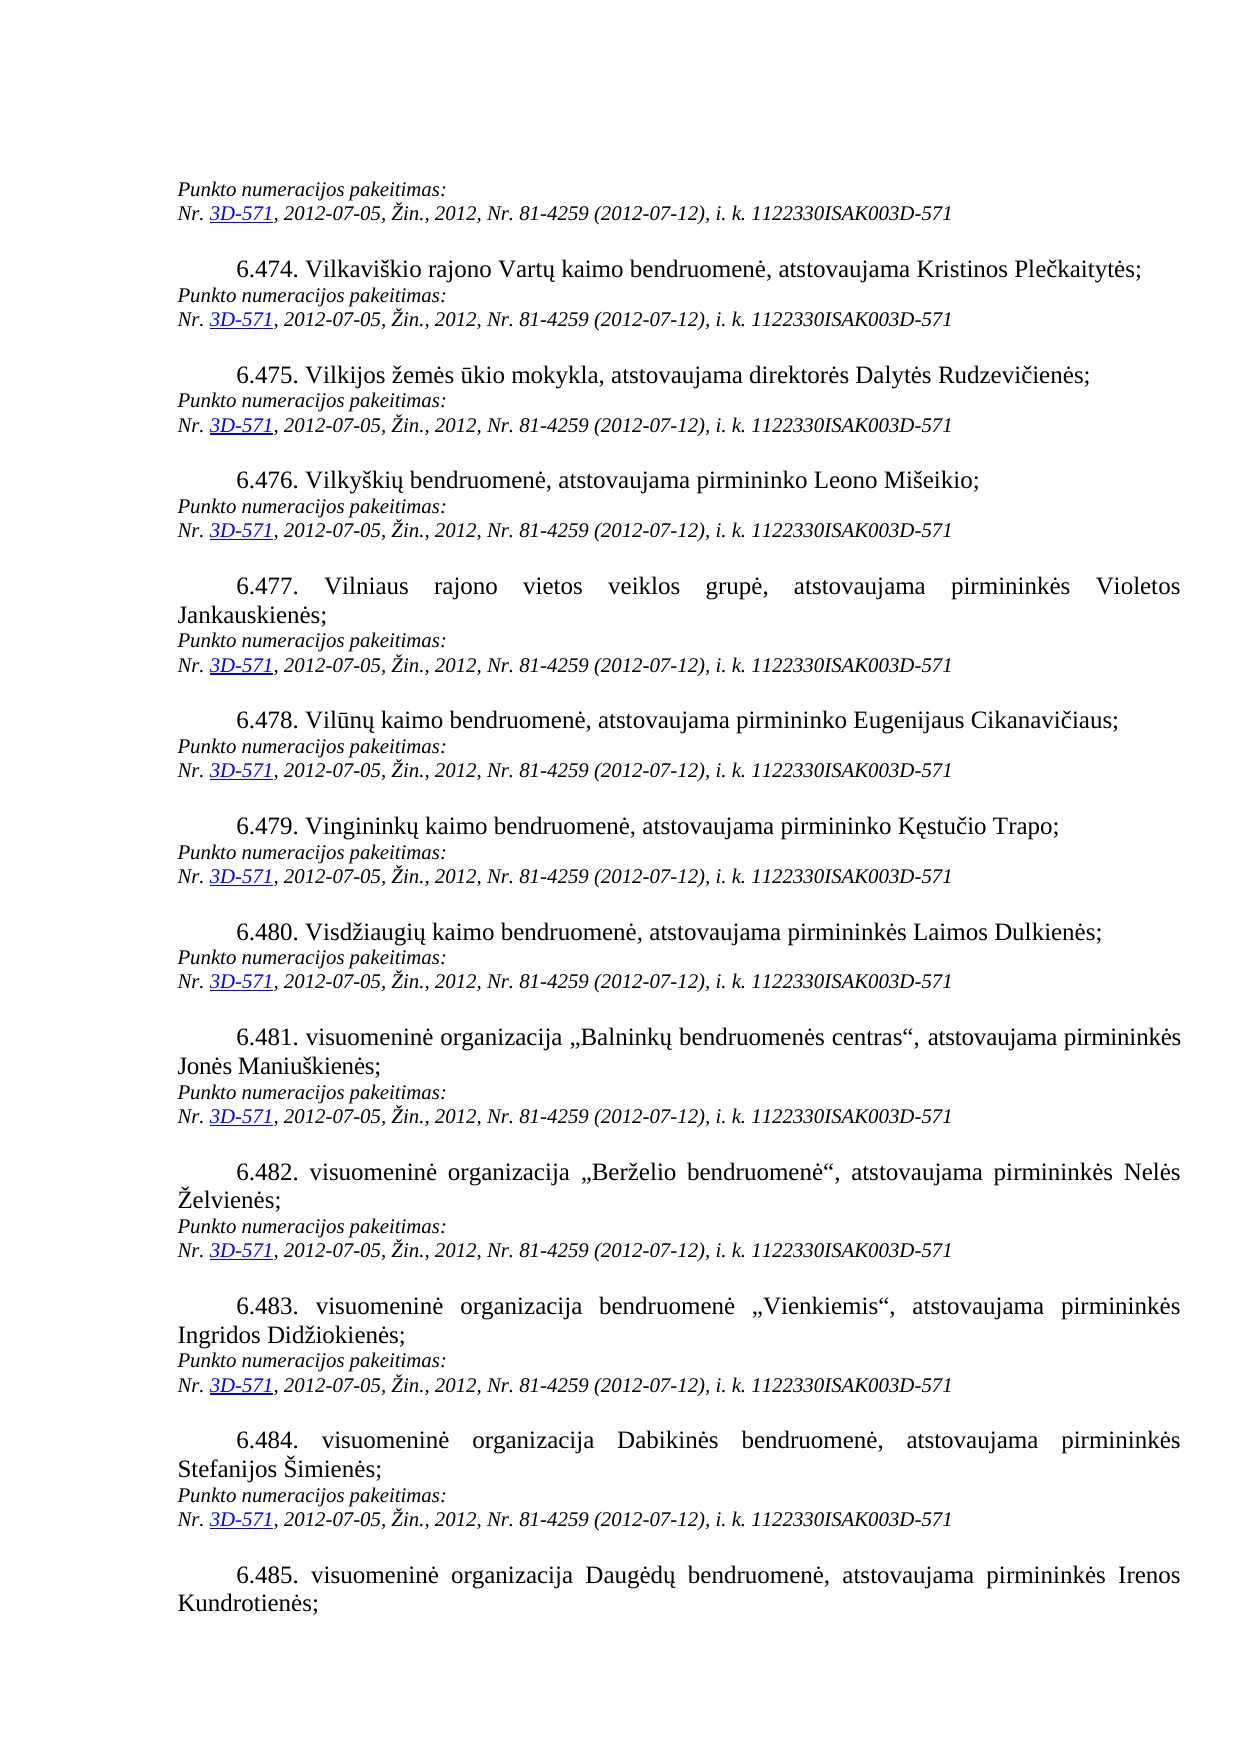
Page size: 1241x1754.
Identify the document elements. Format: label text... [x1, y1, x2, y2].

text Nr. 3D-571, 2012-07-05, Žin., 2012, Nr. 81-4259 (2012-07-12), i. k. 1122330ISAK003D-571 [177, 969, 1181, 993]
text Punkto numeracijos pakeitimas: [177, 283, 1181, 307]
text Nr. 3D-571, 2012-07-05, Žin., 2012, Nr. 81-4259 (2012-07-12), i. k. 1122330ISAK003D-571 [177, 307, 1181, 331]
text 6.485. visuomeninė organizacija Daugėdų bendruomenė, atstovaujama pirmininkės Irenos Kundrotienės; [177, 1560, 1181, 1617]
text Nr. 3D-571, 2012-07-05, Žin., 2012, Nr. 81-4259 (2012-07-12), i. k. 1122330ISAK003D-571 [177, 1507, 1181, 1531]
text Punkto numeracijos pakeitimas: [177, 494, 1181, 518]
text 6.475. Vilkijos žemės ūkio mokykla, atstovaujama direktorės Dalytės Rudzevičienės; [177, 360, 1181, 388]
text Nr. 3D-571, 2012-07-05, Žin., 2012, Nr. 81-4259 (2012-07-12), i. k. 1122330ISAK003D-571 [177, 201, 1181, 225]
text 6.474. Vilkaviškio rajono Vartų kaimo bendruomenė, atstovaujama Kristinos Plečkaitytės; [177, 254, 1181, 283]
text 6.484. visuomeninė organizacija Dabikinės bendruomenė, atstovaujama pirmininkės Stefanijos Šimienės; [177, 1425, 1181, 1483]
text 6.482. visuomeninė organizacija „Berželio bendruomenė“, atstovaujama pirmininkės Nelės Želvienės; [177, 1157, 1181, 1214]
text 6.478. Vilūnų kaimo bendruomenė, atstovaujama pirmininko Eugenijaus Cikanavičiaus; [177, 705, 1181, 734]
text Nr. 3D-571, 2012-07-05, Žin., 2012, Nr. 81-4259 (2012-07-12), i. k. 1122330ISAK003D-571 [177, 518, 1181, 542]
text Nr. 3D-571, 2012-07-05, Žin., 2012, Nr. 81-4259 (2012-07-12), i. k. 1122330ISAK003D-571 [177, 1104, 1181, 1128]
text Nr. 3D-571, 2012-07-05, Žin., 2012, Nr. 81-4259 (2012-07-12), i. k. 1122330ISAK003D-571 [177, 1238, 1181, 1262]
text Punkto numeracijos pakeitimas: [177, 177, 1181, 201]
text 6.477. Vilniaus rajono vietos veiklos grupė, atstovaujama pirmininkės Violetos Jankauskienės; [177, 571, 1181, 628]
text 6.483. visuomeninė organizacija bendruomenė „Vienkiemis“, atstovaujama pirmininkės Ingridos Didžiokienės; [177, 1291, 1181, 1348]
text Punkto numeracijos pakeitimas: [177, 840, 1181, 864]
text Nr. 3D-571, 2012-07-05, Žin., 2012, Nr. 81-4259 (2012-07-12), i. k. 1122330ISAK003D-571 [177, 864, 1181, 888]
text Punkto numeracijos pakeitimas: [177, 945, 1181, 969]
text Punkto numeracijos pakeitimas: [177, 1080, 1181, 1104]
text Punkto numeracijos pakeitimas: [177, 734, 1181, 758]
text 6.476. Vilkyškių bendruomenė, atstovaujama pirmininko Leono Mišeikio; [177, 465, 1181, 494]
text Nr. 3D-571, 2012-07-05, Žin., 2012, Nr. 81-4259 (2012-07-12), i. k. 1122330ISAK003D-571 [177, 1372, 1181, 1397]
text 6.480. Visdžiaugių kaimo bendruomenė, atstovaujama pirmininkės Laimos Dulkienės; [177, 917, 1181, 945]
text Punkto numeracijos pakeitimas: [177, 1348, 1181, 1372]
text Nr. 3D-571, 2012-07-05, Žin., 2012, Nr. 81-4259 (2012-07-12), i. k. 1122330ISAK003D-571 [177, 652, 1181, 677]
text Punkto numeracijos pakeitimas: [177, 388, 1181, 412]
text Punkto numeracijos pakeitimas: [177, 1483, 1181, 1507]
text Punkto numeracijos pakeitimas: [177, 1214, 1181, 1238]
text Punkto numeracijos pakeitimas: [177, 628, 1181, 652]
text 6.479. Vingininkų kaimo bendruomenė, atstovaujama pirmininko Kęstučio Trapo; [177, 811, 1181, 840]
text 6.481. visuomeninė organizacija „Balninkų bendruomenės centras“, atstovaujama pirmininkės Jonės Maniuškienės; [177, 1022, 1181, 1080]
text Nr. 3D-571, 2012-07-05, Žin., 2012, Nr. 81-4259 (2012-07-12), i. k. 1122330ISAK003D-571 [177, 412, 1181, 437]
text Nr. 3D-571, 2012-07-05, Žin., 2012, Nr. 81-4259 (2012-07-12), i. k. 1122330ISAK003D-571 [177, 758, 1181, 782]
